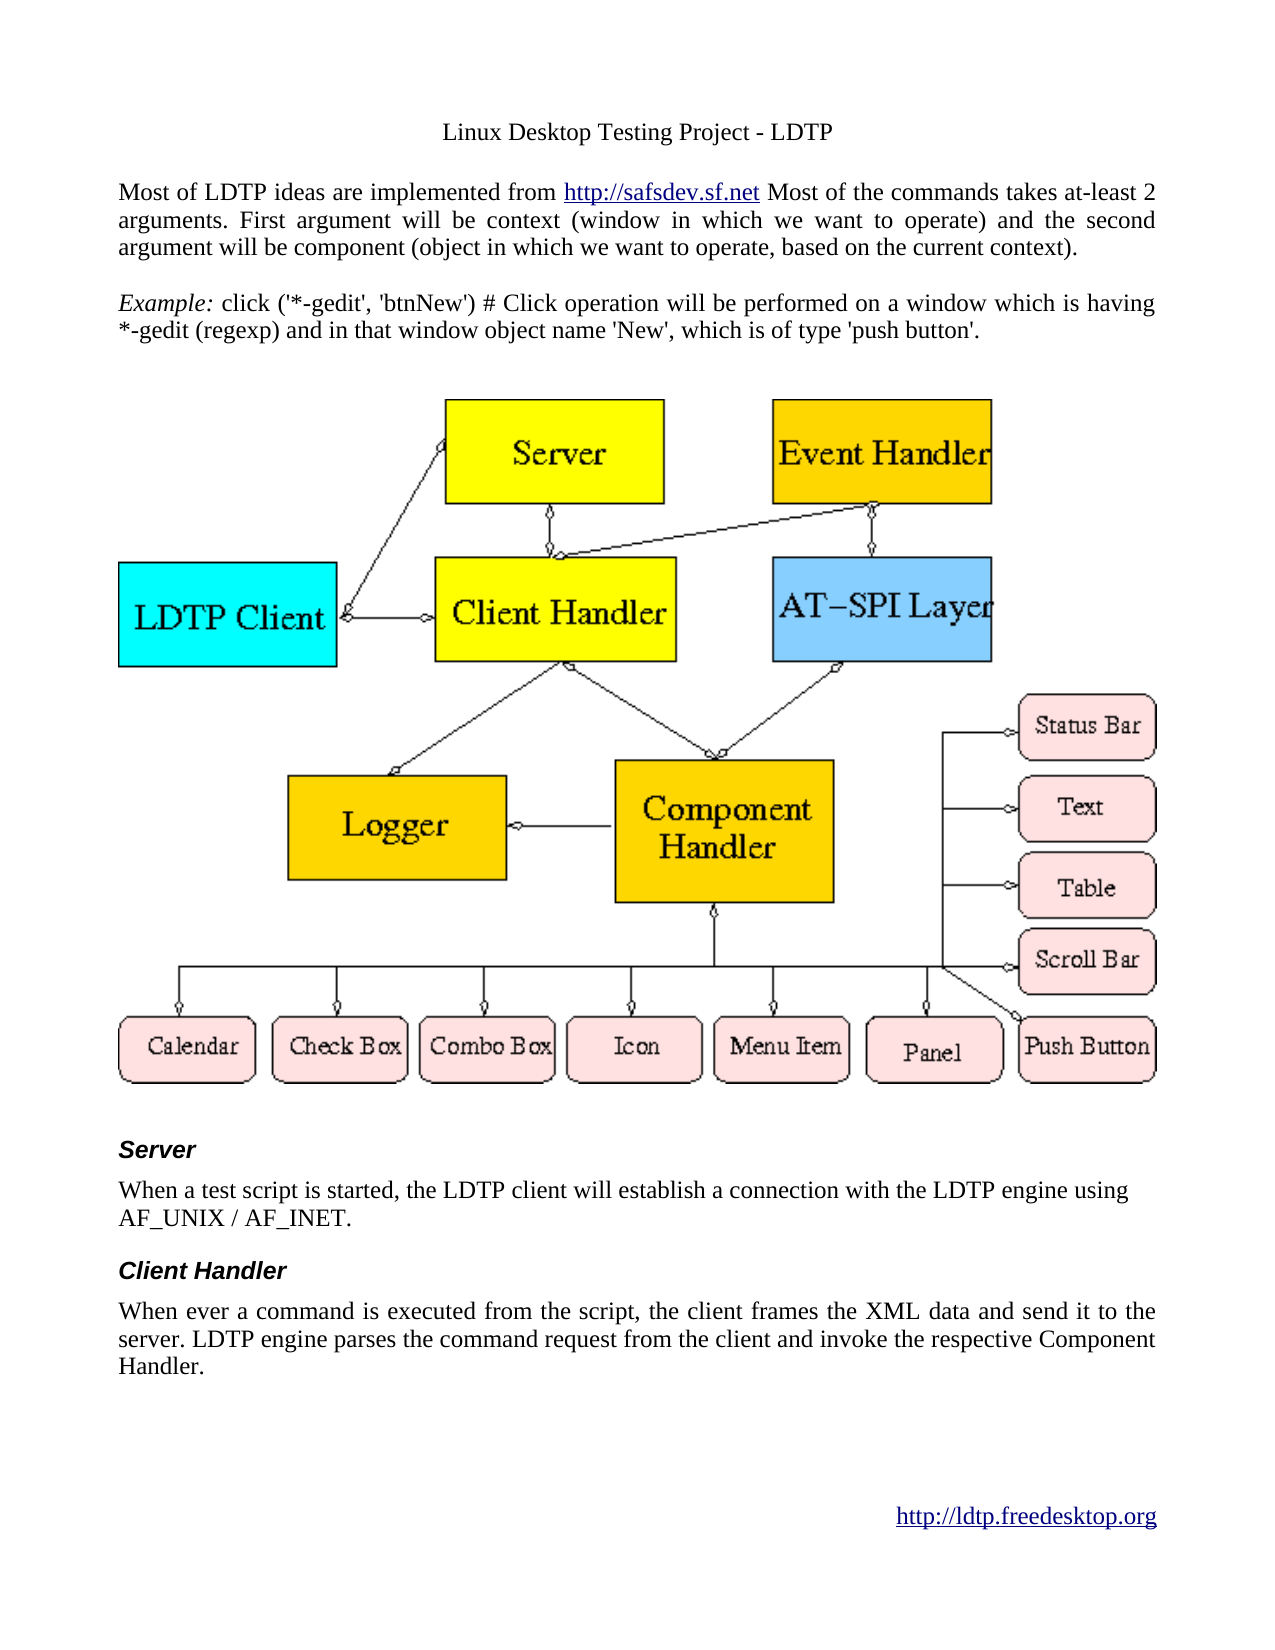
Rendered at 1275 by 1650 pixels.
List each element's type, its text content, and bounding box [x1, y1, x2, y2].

text Example: click ('*-gedit', 'btnNew') # Click operation will be performed on a window which is having *-gedit (regexp) and in that window object name 'New', which is of type 'push button'. [118, 289, 1157, 344]
subtitle Server [118, 1136, 1157, 1164]
text Most of LDTP ideas are implemented from http://safsdev.sf.net Most of the commands takes at-least 2 arguments. First argument will be context (window in which we want to operate) and the second argument will be component (object in which we want to operate, based on the current context). [118, 178, 1157, 261]
text When a test script is started, the LDTP client will establish a connection with the LDTP engine using AF_UNIX / AF_INET. [118, 1176, 1157, 1232]
text When ever a command is executed from the script, the client frames the XML data and send it to the server. LDTP engine parses the command request from the client and invoke the respective Component Handler. [118, 1297, 1157, 1380]
subtitle Client Handler [118, 1257, 1157, 1284]
picture [118, 399, 1157, 1084]
